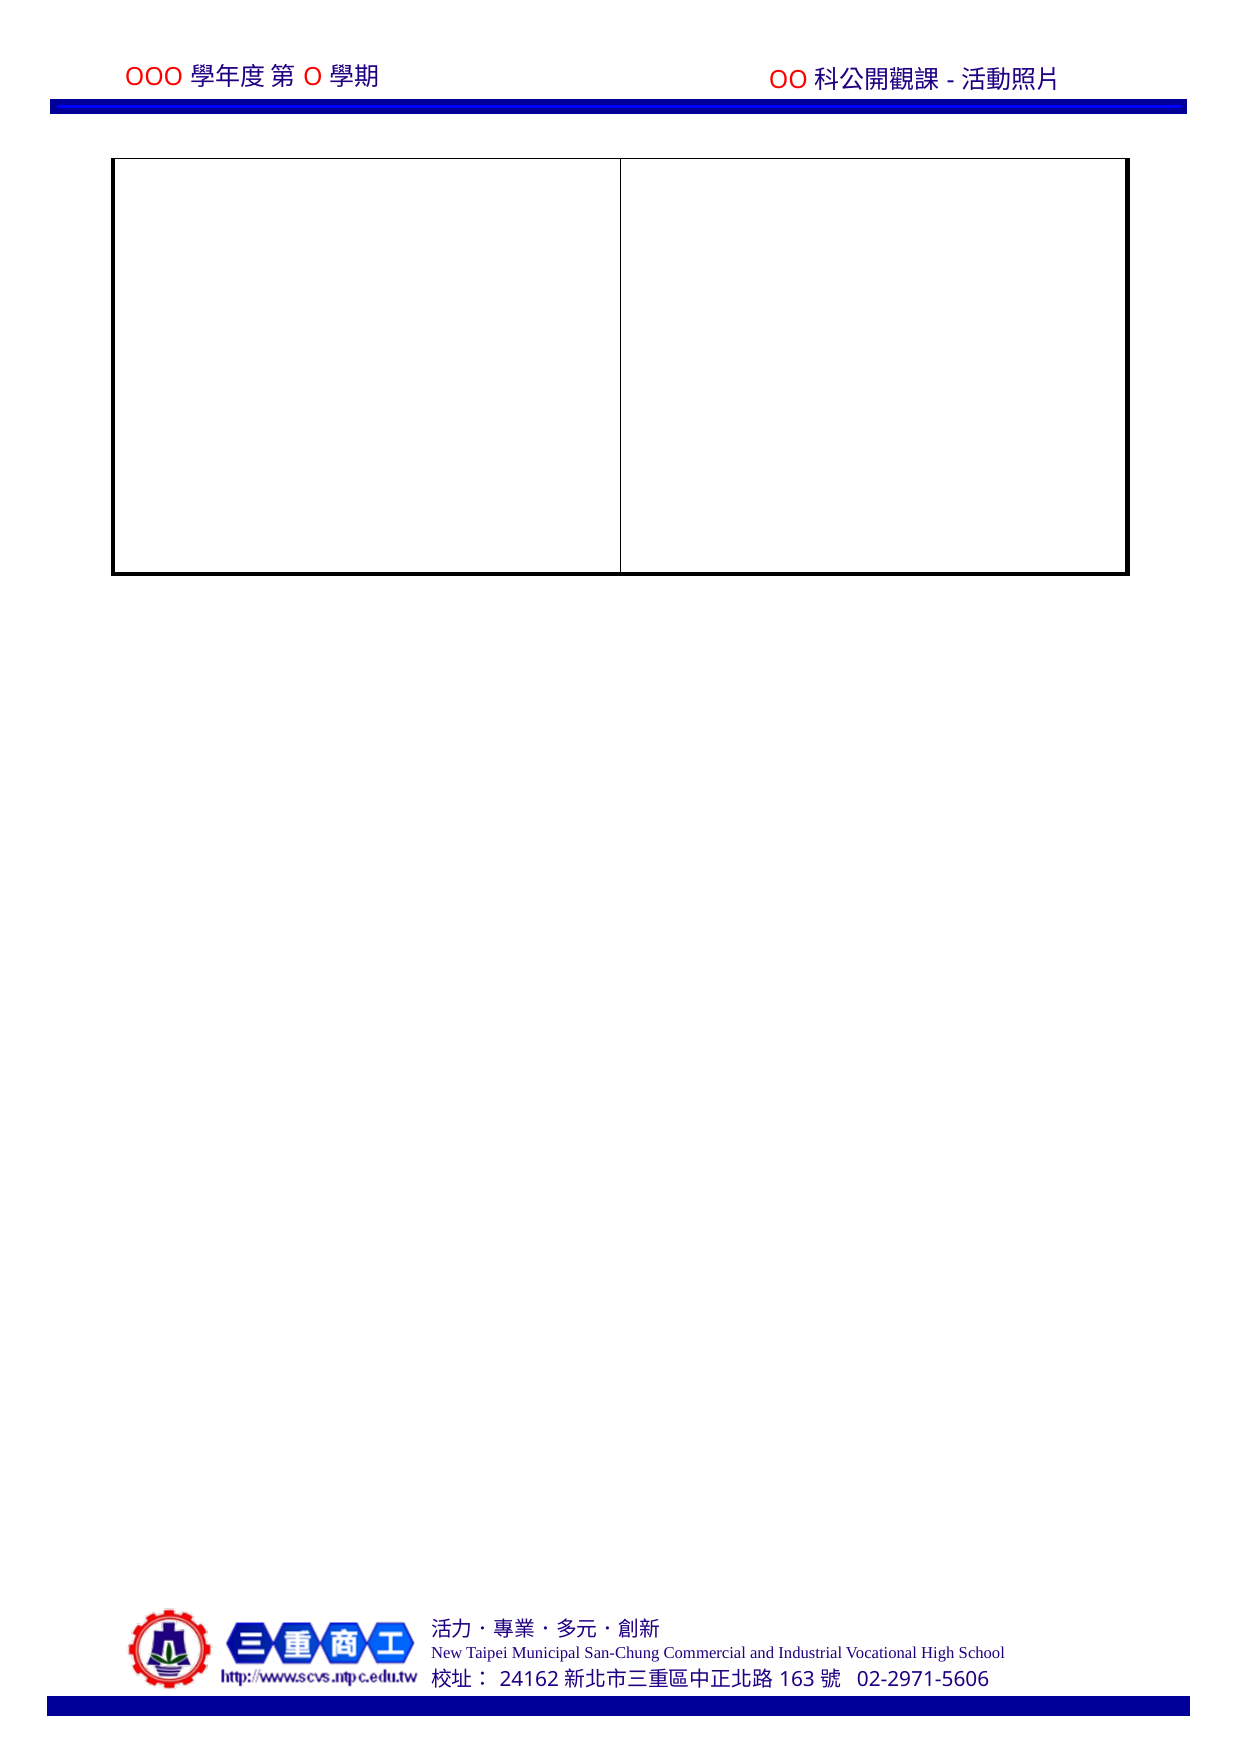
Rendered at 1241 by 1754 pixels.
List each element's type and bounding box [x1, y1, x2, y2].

table_cell [621, 159, 1125, 572]
table_cell [115, 159, 620, 572]
